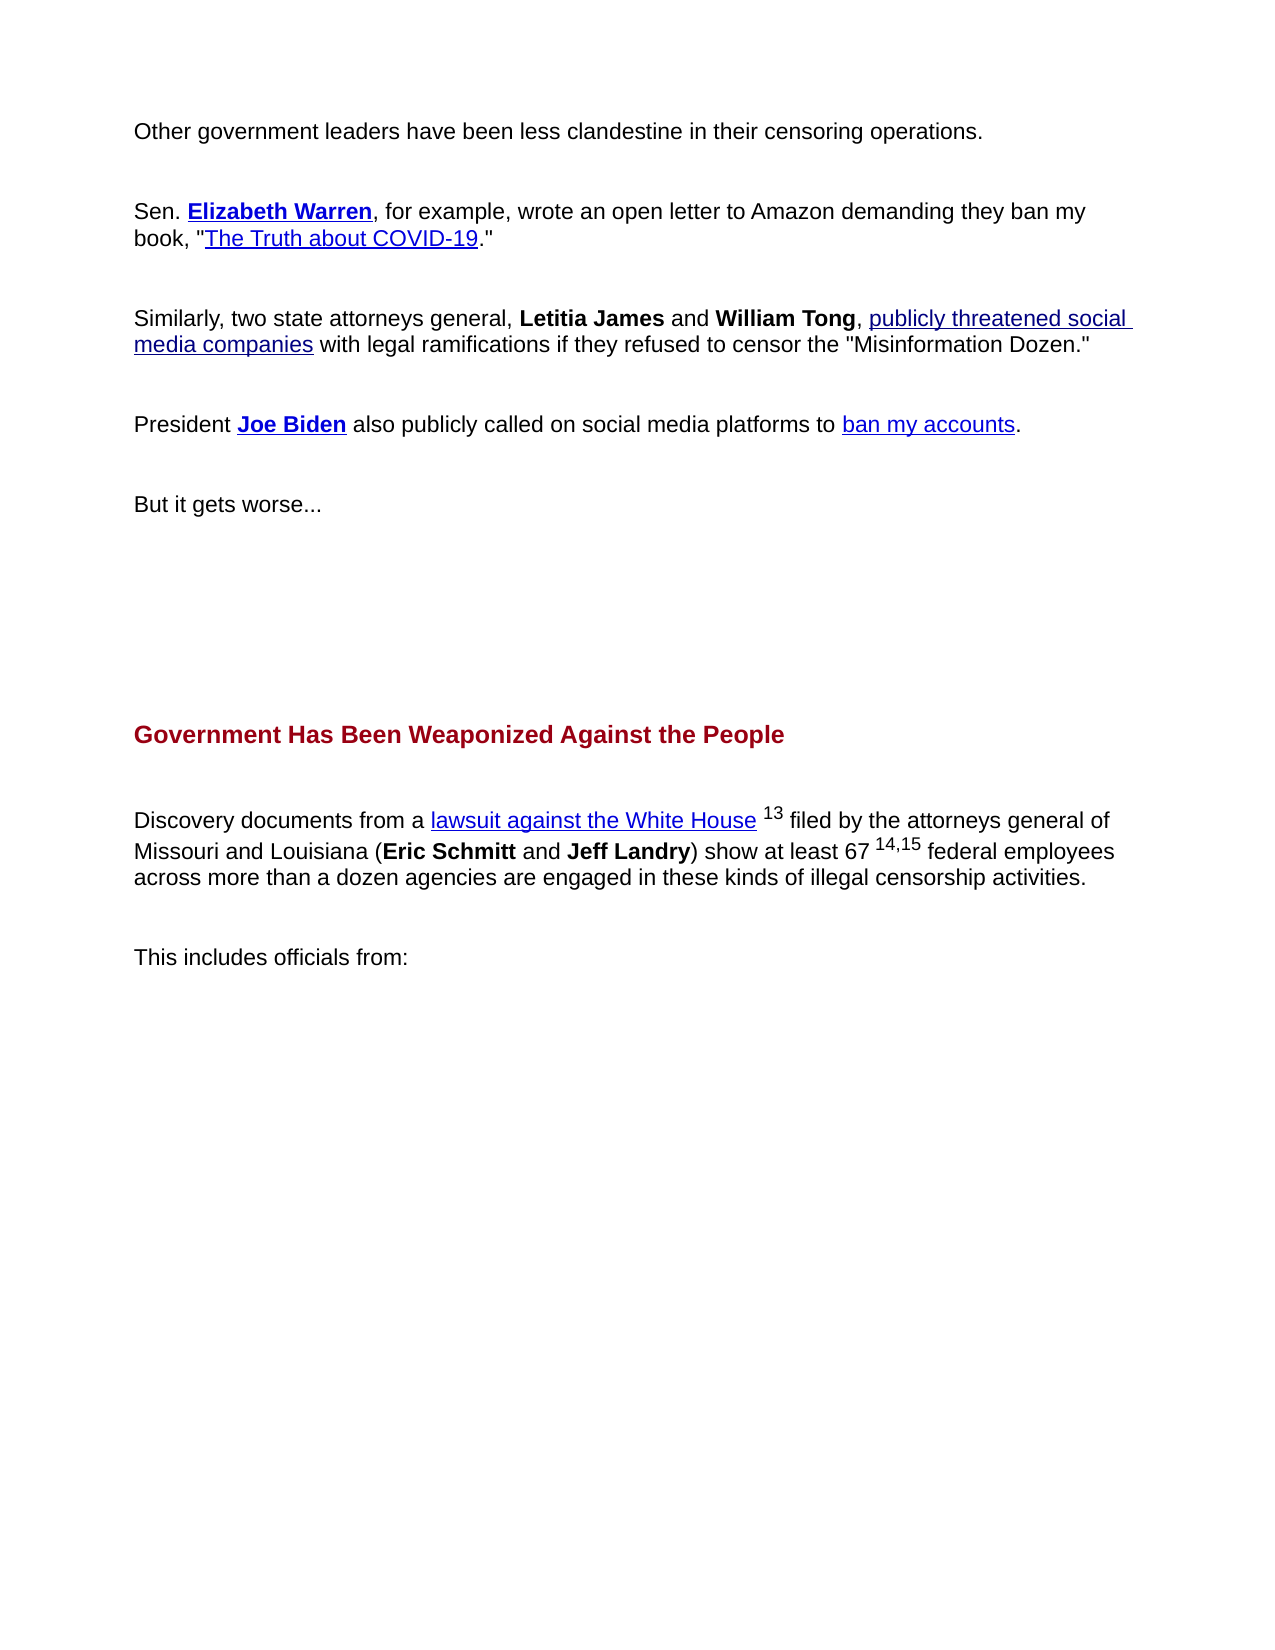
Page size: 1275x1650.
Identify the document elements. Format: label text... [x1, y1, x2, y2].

text Sen. Elizabeth Warren, for example, wrote an open letter to Amazon demanding they ban my book, "The Truth about COVID-19." [134, 198, 1147, 251]
text But it gets worse... [134, 491, 1147, 518]
text This includes officials from: [134, 944, 1147, 971]
text Discovery documents from a lawsuit against the White House 13 filed by the attorneys general of Missouri and Louisiana (Eric Schmitt and Jeff Landry) show at least 67 14,15 federal employees across more than a dozen agencies are engaged in these kinds of illegal censorship activities. [134, 803, 1147, 890]
text Similarly, two state attorneys general, Letitia James and William Tong, publicly threatened social media companies with legal ramifications if they refused to censor the "Misinformation Dozen." [134, 305, 1147, 357]
text President Joe Biden also publicly called on social media platforms to ban my accounts. [134, 411, 1147, 437]
text Other government leaders have been less clandestine in their censoring operations. [134, 118, 1147, 144]
subtitle Government Has Been Weaponized Against the People [134, 720, 1147, 749]
